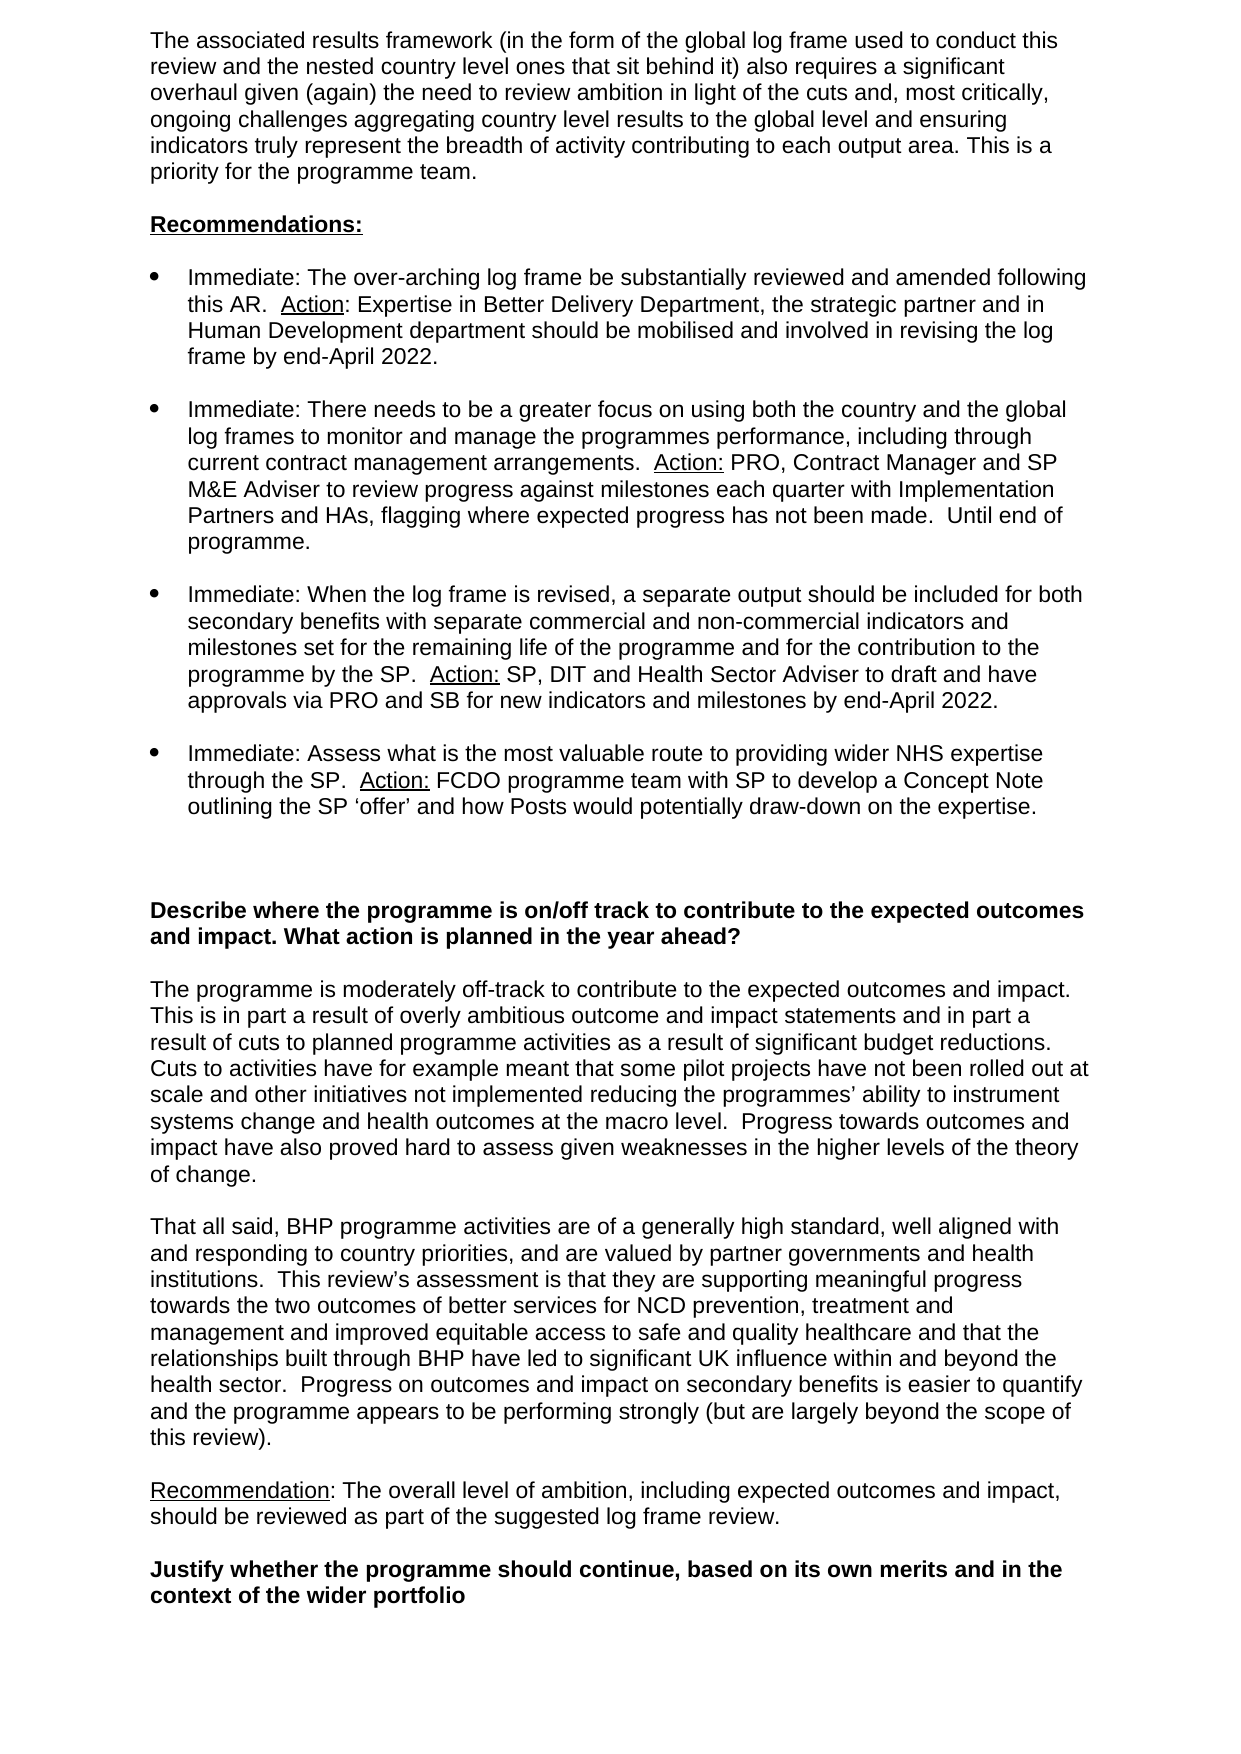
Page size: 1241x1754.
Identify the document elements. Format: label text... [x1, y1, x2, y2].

text That all said, BHP programme activities are of a generally high standard, well aligned with and responding to country priorities, and are valued by partner governments and health institutions. This review’s assessment is that they are supporting meaningful progress towards the two outcomes of better services for NCD prevention, treatment and management and improved equitable access to safe and quality healthcare and that the relationships built through BHP have led to significant UK influence within and beyond the health sector. Progress on outcomes and impact on secondary benefits is easier to quantify and the programme appears to be performing strongly (but are largely beyond the scope of this review). [150, 1213, 1090, 1450]
text The associated results framework (in the form of the global log frame used to conduct this review and the nested country level ones that sit behind it) also requires a significant overhaul given (again) the need to review ambition in light of the cuts and, most critically, ongoing challenges aggregating country level results to the global level and ensuring indicators truly represent the breadth of activity contributing to each output area. This is a priority for the programme team. [150, 27, 1090, 185]
text Recommendation: The overall level of ambition, including expected outcomes and impact, should be reviewed as part of the suggested log frame review. [150, 1477, 1090, 1529]
list Immediate: Assess what is the most valuable route to providing wider NHS expertise through the SP. Action: FCDO programme team with SP to develop a Concept Note outlining the SP ‘offer’ and how Posts would potentially draw-down on the expertise. [150, 740, 1090, 819]
list Immediate: The over-arching log frame be substantially reviewed and amended following this AR. Action: Expertise in Better Delivery Department, the strategic partner and in Human Development department should be mobilised and involved in revising the log frame by end-April 2022. [150, 264, 1090, 370]
text Describe where the programme is on/off track to contribute to the expected outcomes and impact. What action is planned in the year ahead? [150, 897, 1090, 950]
list Immediate: When the log frame is revised, a separate output should be included for both secondary benefits with separate commercial and non-commercial indicators and milestones set for the remaining life of the programme and for the contribution to the programme by the SP. Action: SP, DIT and Health Sector Adviser to draft and have approvals via PRO and SB for new indicators and milestones by end-April 2022. [150, 581, 1090, 713]
text Recommendations: [150, 211, 1090, 237]
text Justify whether the programme should continue, based on its own merits and in the context of the wider portfolio [150, 1556, 1090, 1608]
text The programme is moderately off-track to contribute to the expected outcomes and impact. This is in part a result of overly ambitious outcome and impact statements and in part a result of cuts to planned programme activities as a result of significant budget reductions. Cuts to activities have for example meant that some pilot projects have not been rolled out at scale and other initiatives not implemented reducing the programmes’ ability to instrument systems change and health outcomes at the macro level. Progress towards outcomes and impact have also proved hard to assess given weaknesses in the higher levels of the theory of change. [150, 976, 1090, 1187]
list Immediate: There needs to be a greater focus on using both the country and the global log frames to monitor and manage the programmes performance, including through current contract management arrangements. Action: PRO, Contract Manager and SP M&E Adviser to review progress against milestones each quarter with Implementation Partners and HAs, flagging where expected progress has not been made. Until end of programme. [150, 396, 1090, 555]
